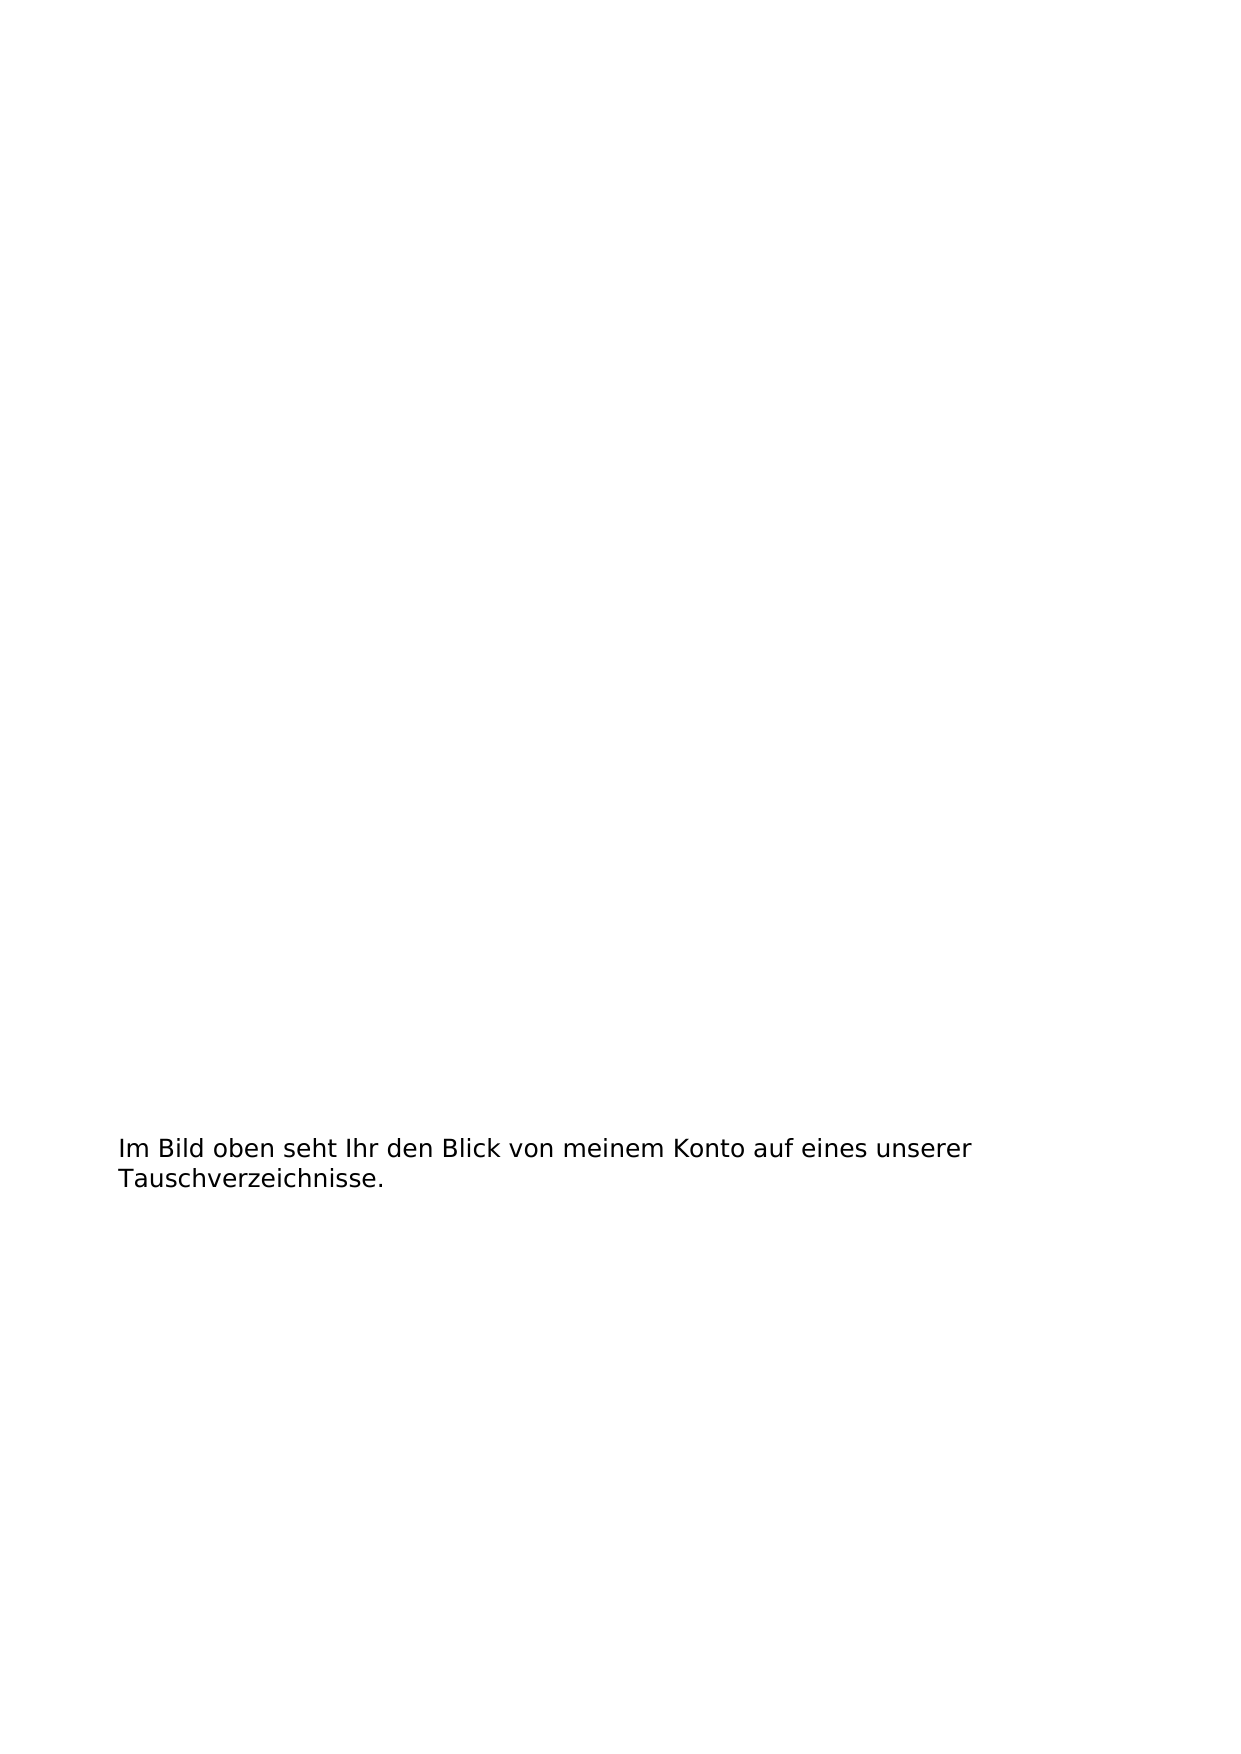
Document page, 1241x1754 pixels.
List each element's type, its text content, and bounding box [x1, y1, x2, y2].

text Im Bild oben seht Ihr den Blick von meinem Konto auf eines unserer Tauschverzeichnisse. [118, 1134, 1122, 1193]
